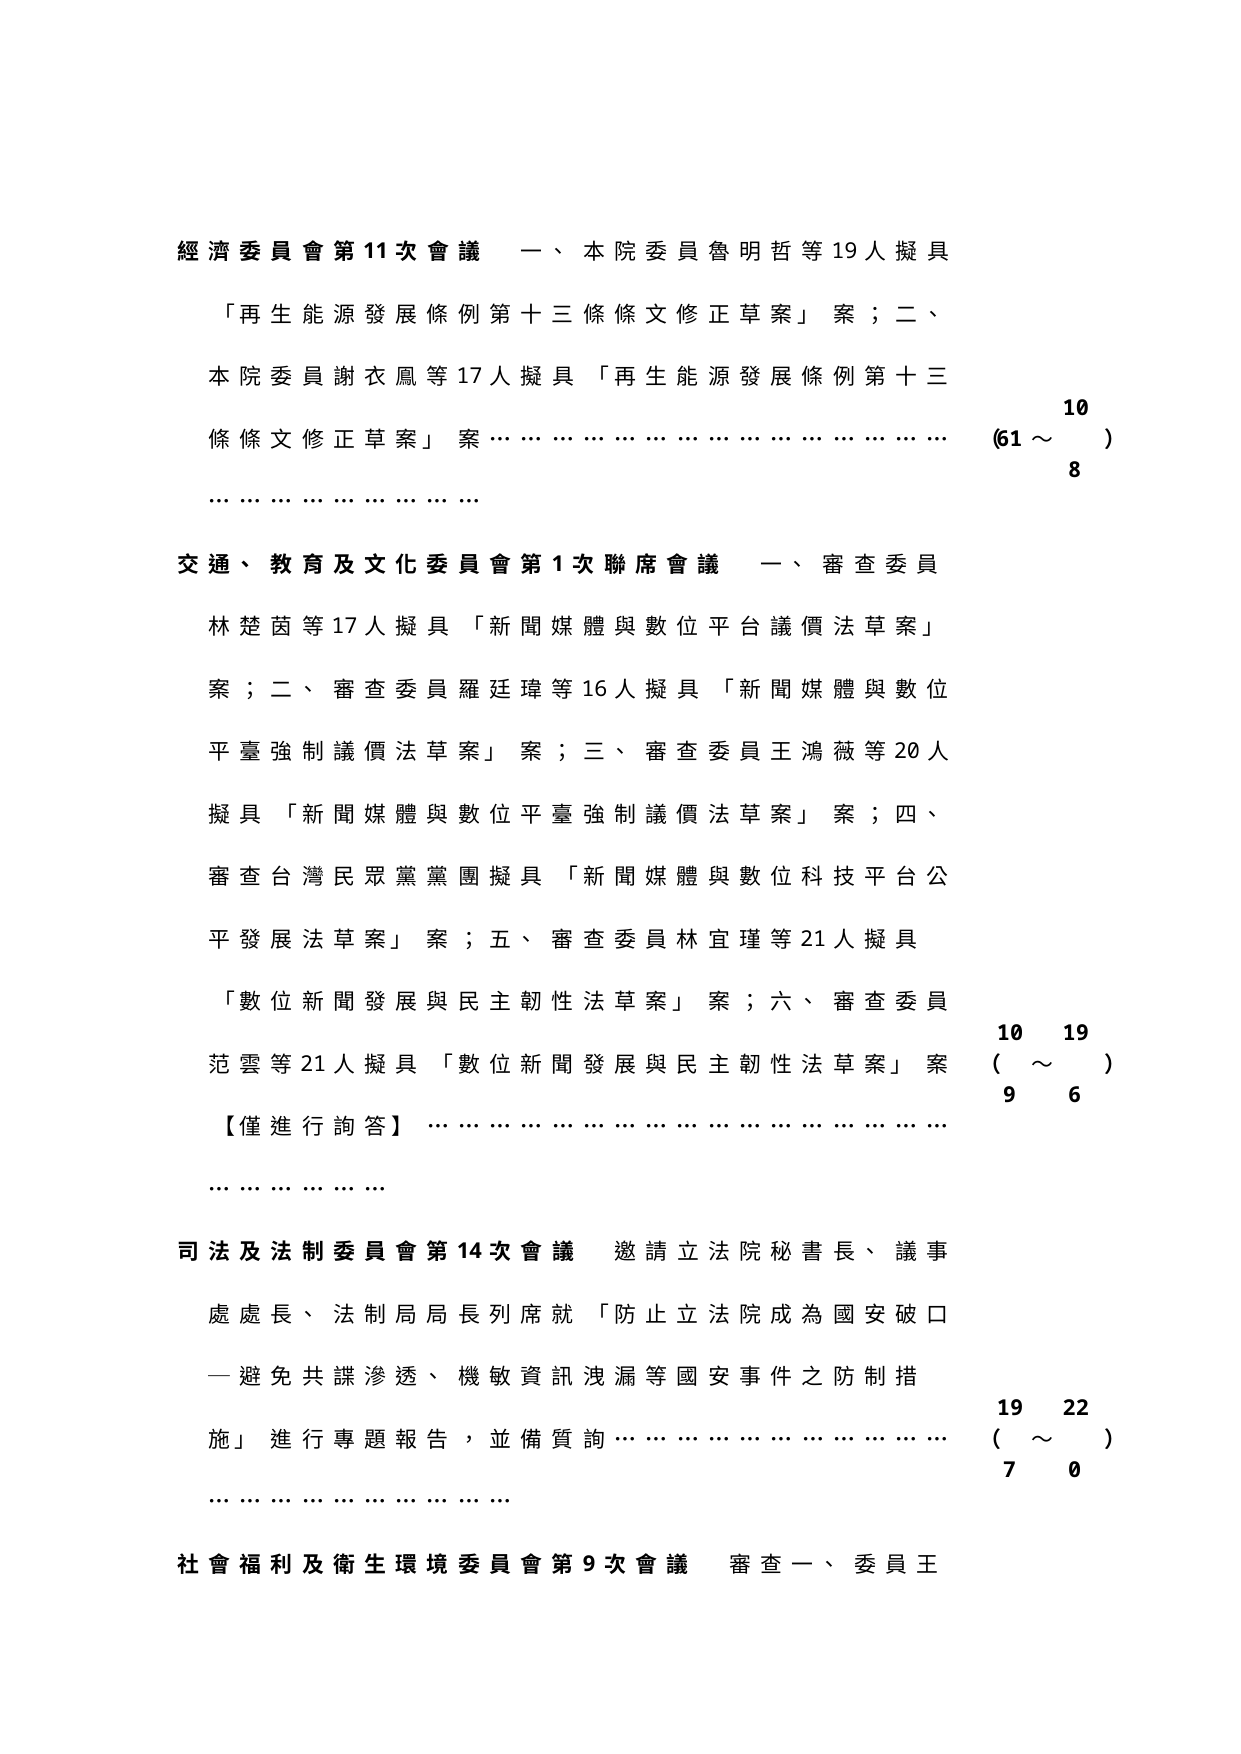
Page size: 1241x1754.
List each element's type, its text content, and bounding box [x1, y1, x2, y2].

table_cell 司法及法制委員會第14次會議 邀請立法院秘書長、議事處處長、法制局局長列席就「防止立法院成為國安破口─避免共諜滲透、機敏資訊洩漏等國安事件之防制措施」進行專題報告，並備質詢……………………………………………………… [150, 1219, 967, 1531]
table_cell [1053, 1531, 1091, 1594]
table_cell ～ [1023, 531, 1053, 1219]
table_cell （ [967, 1531, 986, 1594]
table_cell 社會福利及衛生環境委員會第9次會議 審查一、委員王 [150, 1531, 967, 1594]
table_cell （ [967, 219, 986, 531]
table_cell ～ [1023, 219, 1053, 531]
table_cell 經濟委員會第11次會議 一、本院委員魯明哲等19人擬具「再生能源發展條例第十三條條文修正草案」案；二、本院委員謝衣鳯等17人擬具「再生能源發展條例第十三條條文修正草案」案……………………………………………………………… [150, 219, 967, 531]
table_cell 221 [986, 1531, 1023, 1594]
table_cell ） [1091, 531, 1108, 1219]
table_cell [1023, 1531, 1053, 1594]
table_cell ） [1091, 219, 1108, 531]
table_cell 197 [986, 1219, 1023, 1531]
table_cell ～ [1023, 1219, 1053, 1531]
table_cell 196 [1053, 531, 1091, 1219]
table_cell （ [967, 1219, 986, 1531]
table_cell ） [1091, 1531, 1108, 1594]
table_cell 交通、教育及文化委員會第1次聯席會議 一、審查委員林楚茵等17人擬具「新聞媒體與數位平台議價法草案」案；二、審查委員羅廷瑋等16人擬具「新聞媒體與數位平臺強制議價法草案」案；三、審查委員王鴻薇等20人擬具「新聞媒體與數位平臺強制議價法草案」案；四、審查台灣民眾黨黨團擬具「新聞媒體與數位科技平台公平發展法草案」案；五、審查委員林宜瑾等21人擬具「數位新聞發展與民主韌性法草案」案；六、審查委員范雲等21人擬具「數位新聞發展與民主韌性法草案」案【僅進行詢答】…………………………………………………………… [150, 531, 967, 1219]
table_cell 109 [986, 531, 1023, 1219]
table_cell ） [1091, 1219, 1108, 1531]
table_cell 108 [1053, 219, 1091, 531]
table_cell 61 [986, 219, 1023, 531]
table_cell （ [967, 531, 986, 1219]
table_cell 220 [1053, 1219, 1091, 1531]
